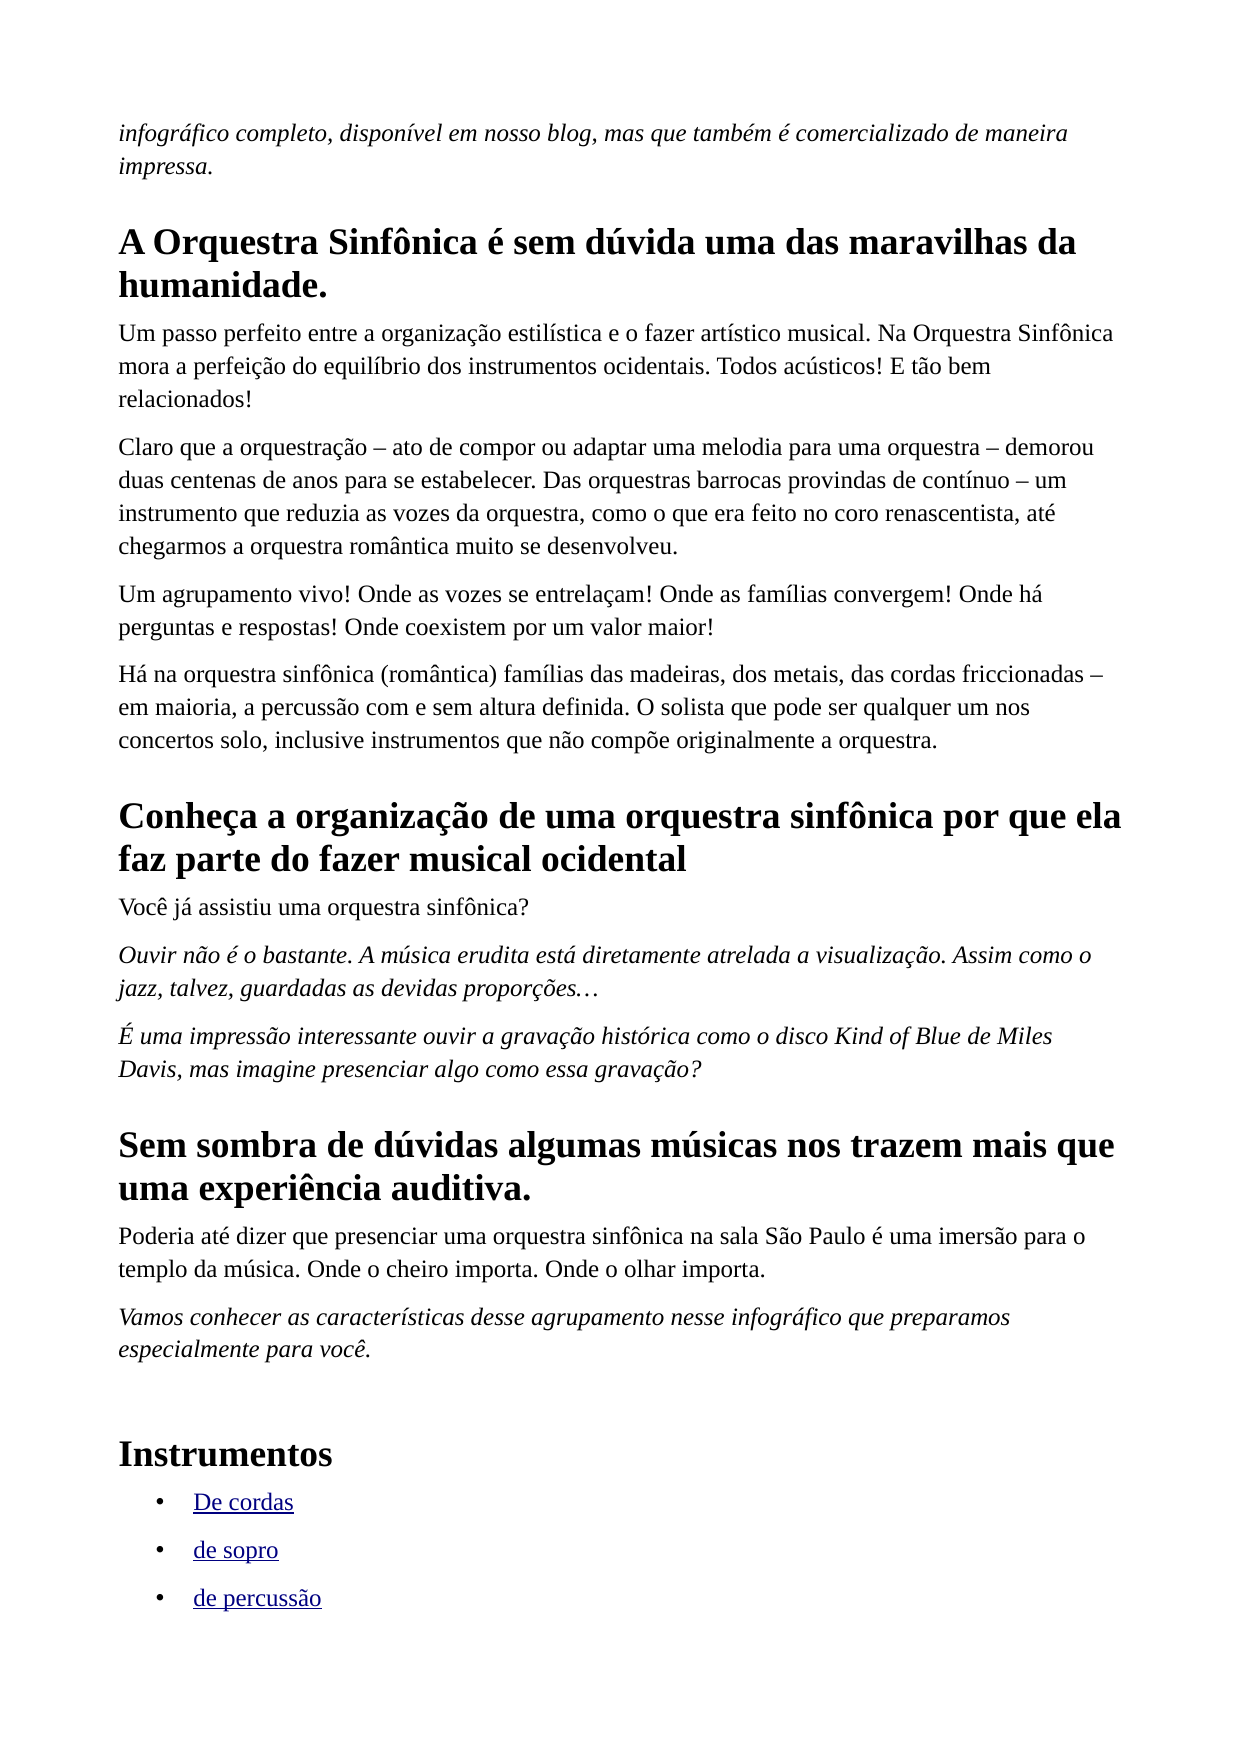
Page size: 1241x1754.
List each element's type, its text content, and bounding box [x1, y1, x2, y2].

text Ouvir não é o bastante. A música erudita está diretamente atrelada a visualização. Assim como o jazz, talvez, guardadas as devidas proporções… [118, 940, 1122, 1002]
text infográfico completo, disponível em nosso blog, mas que também é comercializado de maneira impressa. [118, 118, 1122, 180]
text Há na orquestra sinfônica (romântica) famílias das madeiras, dos metais, das cordas friccionadas – em maioria, a percussão com e sem altura definida. O solista que pode ser qualquer um nos concertos solo, inclusive instrumentos que não compõe originalmente a orquestra. [118, 659, 1122, 754]
text Poderia até dizer que presenciar uma orquestra sinfônica na sala São Paulo é uma imersão para o templo da música. Onde o cheiro importa. Onde o olhar importa. [118, 1221, 1122, 1283]
subtitle A Orquestra Sinfônica é sem dúvida uma das maravilhas da humanidade. [118, 219, 1122, 306]
list De cordas [156, 1487, 1122, 1516]
subtitle Instrumentos [118, 1432, 1122, 1475]
text Um agrupamento vivo! Onde as vozes se entrelaçam! Onde as famílias convergem! Onde há perguntas e respostas! Onde coexistem por um valor maior! [118, 579, 1122, 640]
text Um passo perfeito entre a organização estilística e o fazer artístico musical. Na Orquestra Sinfônica mora a perfeição do equilíbrio dos instrumentos ocidentais. Todos acústicos! E tão bem relacionados! [118, 318, 1122, 413]
text Vamos conhecer as características desse agrupamento nesse infográfico que preparamos especialmente para você. [118, 1302, 1122, 1363]
text Claro que a orquestração – ato de compor ou adaptar uma melodia para uma orquestra – demorou duas centenas de anos para se estabelecer. Das orquestras barrocas provindas de contínuo – um instrumento que reduzia as vozes da orquestra, como o que era feito no coro renascentista, até chegarmos a orquestra romântica muito se desenvolveu. [118, 432, 1122, 560]
list de percussão [156, 1583, 1122, 1611]
list de sopro [156, 1535, 1122, 1564]
subtitle Sem sombra de dúvidas algumas músicas nos trazem mais que uma experiência auditiva. [118, 1122, 1122, 1208]
text É uma impressão interessante ouvir a gravação histórica como o disco Kind of Blue de Miles Davis, mas imagine presenciar algo como essa gravação? [118, 1021, 1122, 1082]
subtitle Conheça a organização de uma orquestra sinfônica por que ela faz parte do fazer musical ocidental [118, 794, 1122, 880]
text Você já assistiu uma orquestra sinfônica? [118, 892, 1122, 921]
